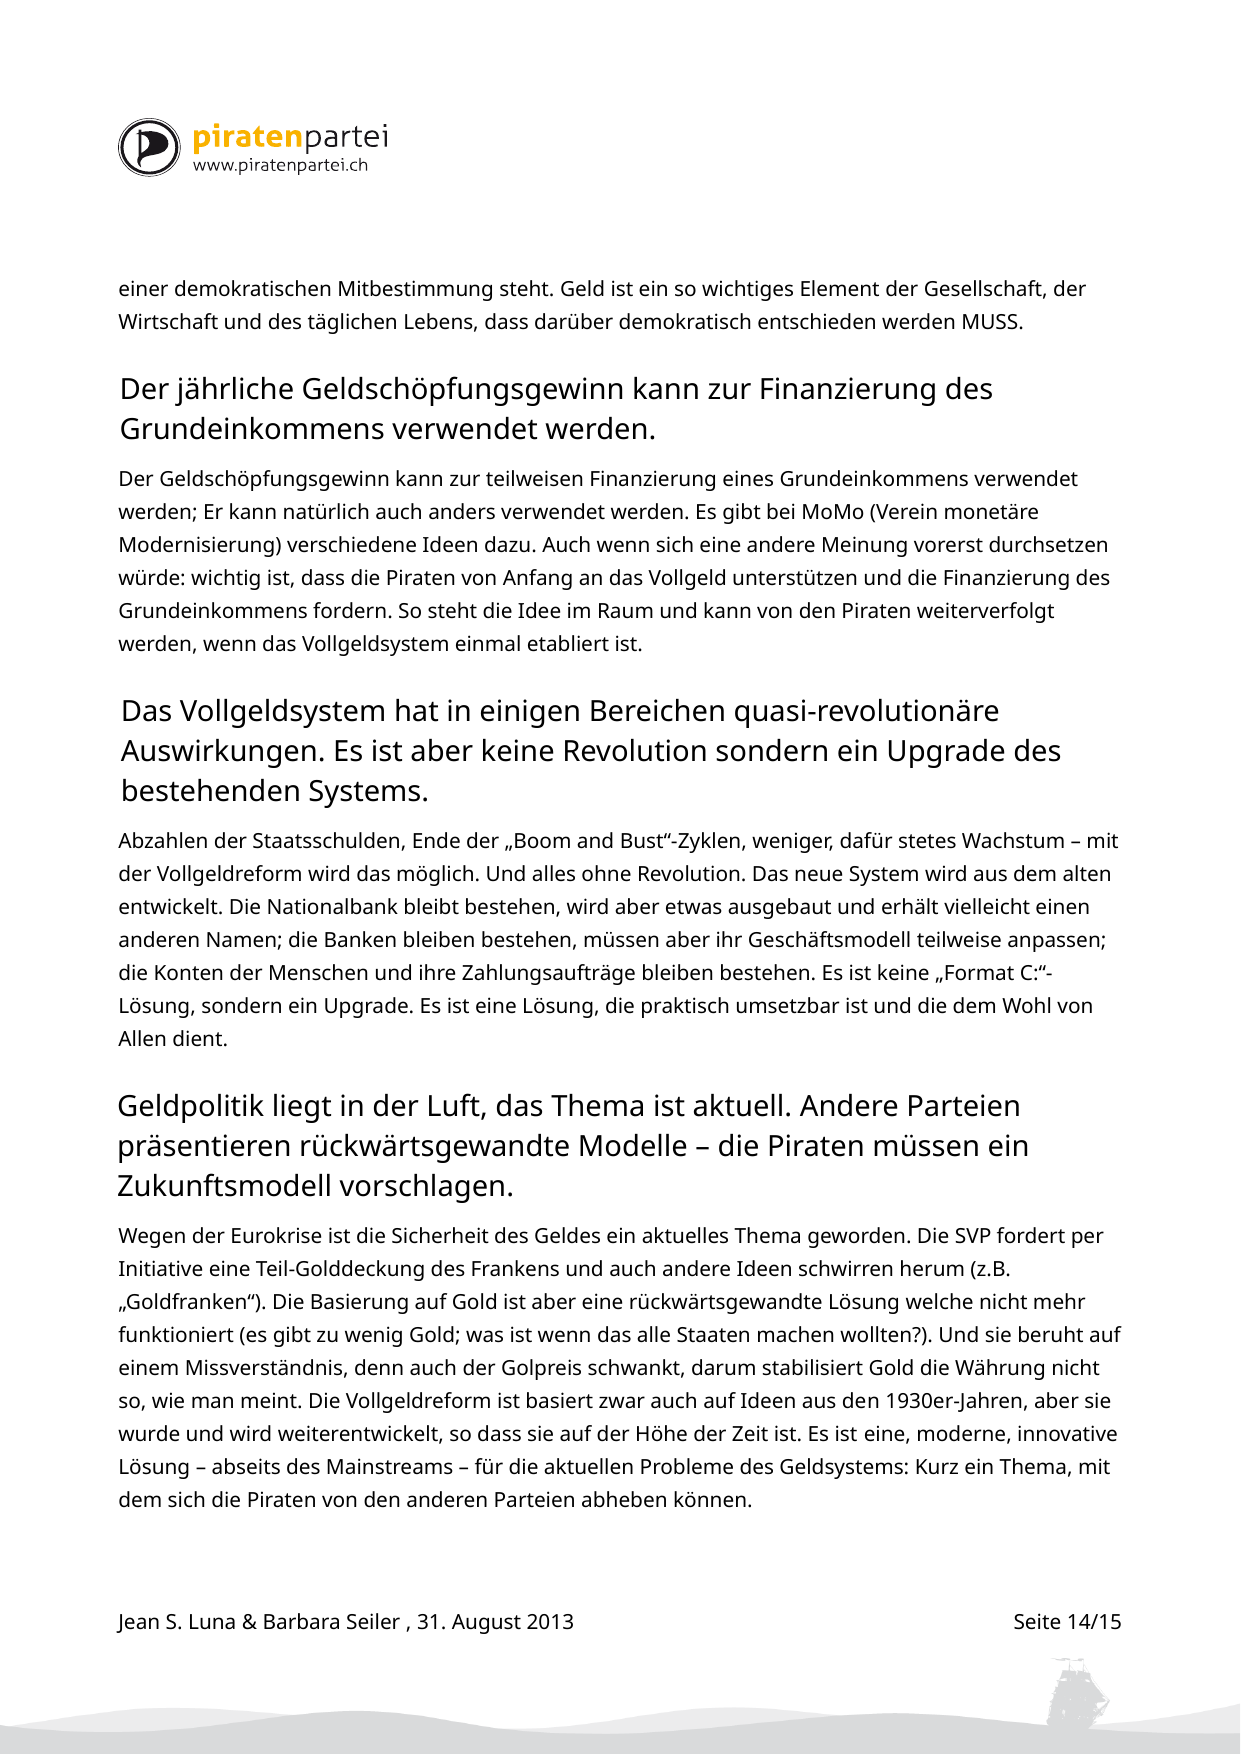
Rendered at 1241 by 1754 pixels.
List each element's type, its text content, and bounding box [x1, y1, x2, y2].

subtitle Geldpolitik liegt in der Luft, das Thema ist aktuell. Andere Parteien präsentieren rückwärtsgewandte Modelle – die Piraten müssen ein Zukunftsmodell vorschlagen. [117, 1086, 1122, 1204]
subtitle Der jährliche Geldschöpfungsgewinn kann zur Finanzierung des Grundeinkommens verwendet werden. [119, 368, 1122, 448]
text Wegen der Eurokrise ist die Sicherheit des Geldes ein aktuelles Thema geworden. Die SVP fordert per Initiative eine Teil-Golddeckung des Frankens und auch andere Ideen schwirren herum (z.B. „Goldfranken“). Die Basierung auf Gold ist aber eine rückwärtsgewandte Lösung welche nicht mehr funktioniert (es gibt zu wenig Gold; was ist wenn das alle Staaten machen wollten?). Und sie beruht auf einem Missverständnis, denn auch der Golpreis schwankt, darum stabilisiert Gold die Währung nicht so, wie man meint. Die Vollgeldreform ist basiert zwar auch auf Ideen aus den 1930er-Jahren, aber sie wurde und wird weiterentwickelt, so dass sie auf der Höhe der Zeit ist. Es ist eine, moderne, innovative Lösung – abseits des Mainstreams – für die aktuellen Probleme des Geldsystems: Kurz ein Thema, mit dem sich die Piraten von den anderen Parteien abheben können. [118, 1216, 1122, 1513]
text einer demokratischen Mitbestimmung steht. Geld ist ein so wichtiges Element der Gesellschaft, der Wirtschaft und des täglichen Lebens, dass darüber demokratisch entschieden werden MUSS. [118, 269, 1122, 335]
text Der Geldschöpfungsgewinn kann zur teilweisen Finanzierung eines Grundeinkommens verwendet werden; Er kann natürlich auch anders verwendet werden. Es gibt bei MoMo (Verein monetäre Modernisierung) verschiedene Ideen dazu. Auch wenn sich eine andere Meinung vorerst durchsetzen würde: wichtig ist, dass die Piraten von Anfang an das Vollgeld unterstützen und die Finanzierung des Grundeinkommens fordern. So steht die Idee im Raum und kann von den Piraten weiterverfolgt werden, wenn das Vollgeldsystem einmal etabliert ist. [118, 459, 1122, 657]
subtitle Das Vollgeldsystem hat in einigen Bereichen quasi-revolutionäre Auswirkungen. Es ist aber keine Revolution sondern ein Upgrade des bestehenden Systems. [121, 691, 1122, 809]
text Abzahlen der Staatsschulden, Ende der „Boom and Bust“-Zyklen, weniger, dafür stetes Wachstum – mit der Vollgeldreform wird das möglich. Und alles ohne Revolution. Das neue System wird aus dem alten entwickelt. Die Nationalbank bleibt bestehen, wird aber etwas ausgebaut und erhält vielleicht einen anderen Namen; die Banken bleiben bestehen, müssen aber ihr Geschäftsmodell teilweise anpassen; die Konten der Menschen und ihre Zahlungsaufträge bleiben bestehen. Es ist keine „Format C:“-Lösung, sondern ein Upgrade. Es ist eine Lösung, die praktisch umsetzbar ist und die dem Wohl von Allen dient. [118, 821, 1122, 1052]
picture [0, 1658, 1241, 1754]
